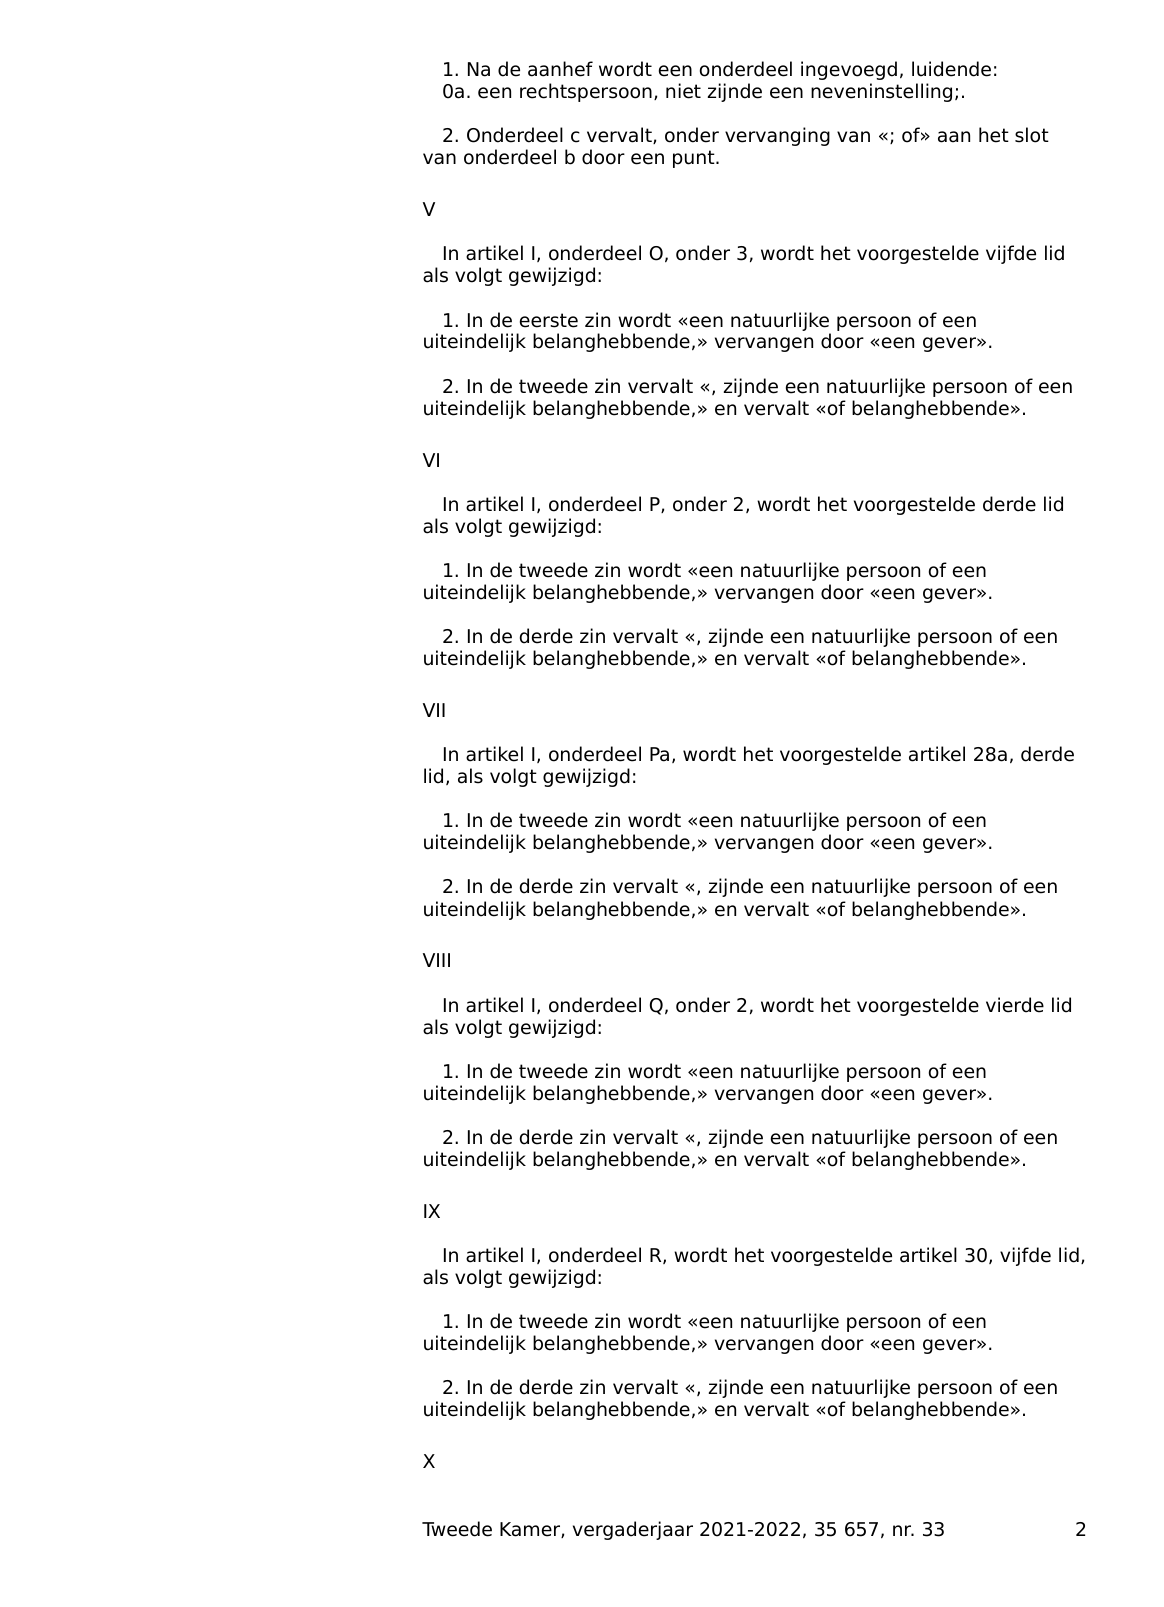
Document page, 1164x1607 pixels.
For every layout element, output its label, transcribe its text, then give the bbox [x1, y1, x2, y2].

text 2. In de derde zin vervalt «, zijnde een natuurlijke persoon of een uiteindelijk belanghebbende,» en vervalt «of belanghebbende». [422, 1377, 1087, 1421]
text In artikel I, onderdeel P, onder 2, wordt het voorgestelde derde lid als volgt gewijzigd: [422, 494, 1087, 538]
text 2. In de derde zin vervalt «, zijnde een natuurlijke persoon of een uiteindelijk belanghebbende,» en vervalt «of belanghebbende». [422, 1127, 1087, 1171]
text In artikel I, onderdeel Pa, wordt het voorgestelde artikel 28a, derde lid, als volgt gewijzigd: [422, 744, 1087, 788]
text 2. In de derde zin vervalt «, zijnde een natuurlijke persoon of een uiteindelijk belanghebbende,» en vervalt «of belanghebbende». [422, 876, 1087, 920]
subtitle VI [422, 449, 1087, 472]
text 0a. een rechtspersoon, niet zijnde een neveninstelling;. [422, 81, 1087, 103]
text 2. In de derde zin vervalt «, zijnde een natuurlijke persoon of een uiteindelijk belanghebbende,» en vervalt «of belanghebbende». [422, 626, 1087, 670]
text 1. Na de aanhef wordt een onderdeel ingevoegd, luidende: [422, 59, 1087, 81]
text In artikel I, onderdeel R, wordt het voorgestelde artikel 30, vijfde lid, als volgt gewijzigd: [422, 1245, 1087, 1289]
text 1. In de eerste zin wordt «een natuurlijke persoon of een uiteindelijk belanghebbende,» vervangen door «een gever». [422, 309, 1087, 353]
subtitle VII [422, 700, 1087, 722]
subtitle V [422, 199, 1087, 221]
text 1. In de tweede zin wordt «een natuurlijke persoon of een uiteindelijk belanghebbende,» vervangen door «een gever». [422, 1061, 1087, 1105]
text 1. In de tweede zin wordt «een natuurlijke persoon of een uiteindelijk belanghebbende,» vervangen door «een gever». [422, 810, 1087, 854]
subtitle IX [422, 1201, 1087, 1223]
text In artikel I, onderdeel Q, onder 2, wordt het voorgestelde vierde lid als volgt gewijzigd: [422, 994, 1087, 1038]
text 2. In de tweede zin vervalt «, zijnde een natuurlijke persoon of een uiteindelijk belanghebbende,» en vervalt «of belanghebbende». [422, 376, 1087, 419]
text In artikel I, onderdeel O, onder 3, wordt het voorgestelde vijfde lid als volgt gewijzigd: [422, 243, 1087, 287]
subtitle VIII [422, 950, 1087, 972]
text 2. Onderdeel c vervalt, onder vervanging van «; of» aan het slot van onderdeel b door een punt. [422, 125, 1087, 169]
text 1. In de tweede zin wordt «een natuurlijke persoon of een uiteindelijk belanghebbende,» vervangen door «een gever». [422, 560, 1087, 604]
text 1. In de tweede zin wordt «een natuurlijke persoon of een uiteindelijk belanghebbende,» vervangen door «een gever». [422, 1311, 1087, 1355]
subtitle X [422, 1451, 1087, 1473]
